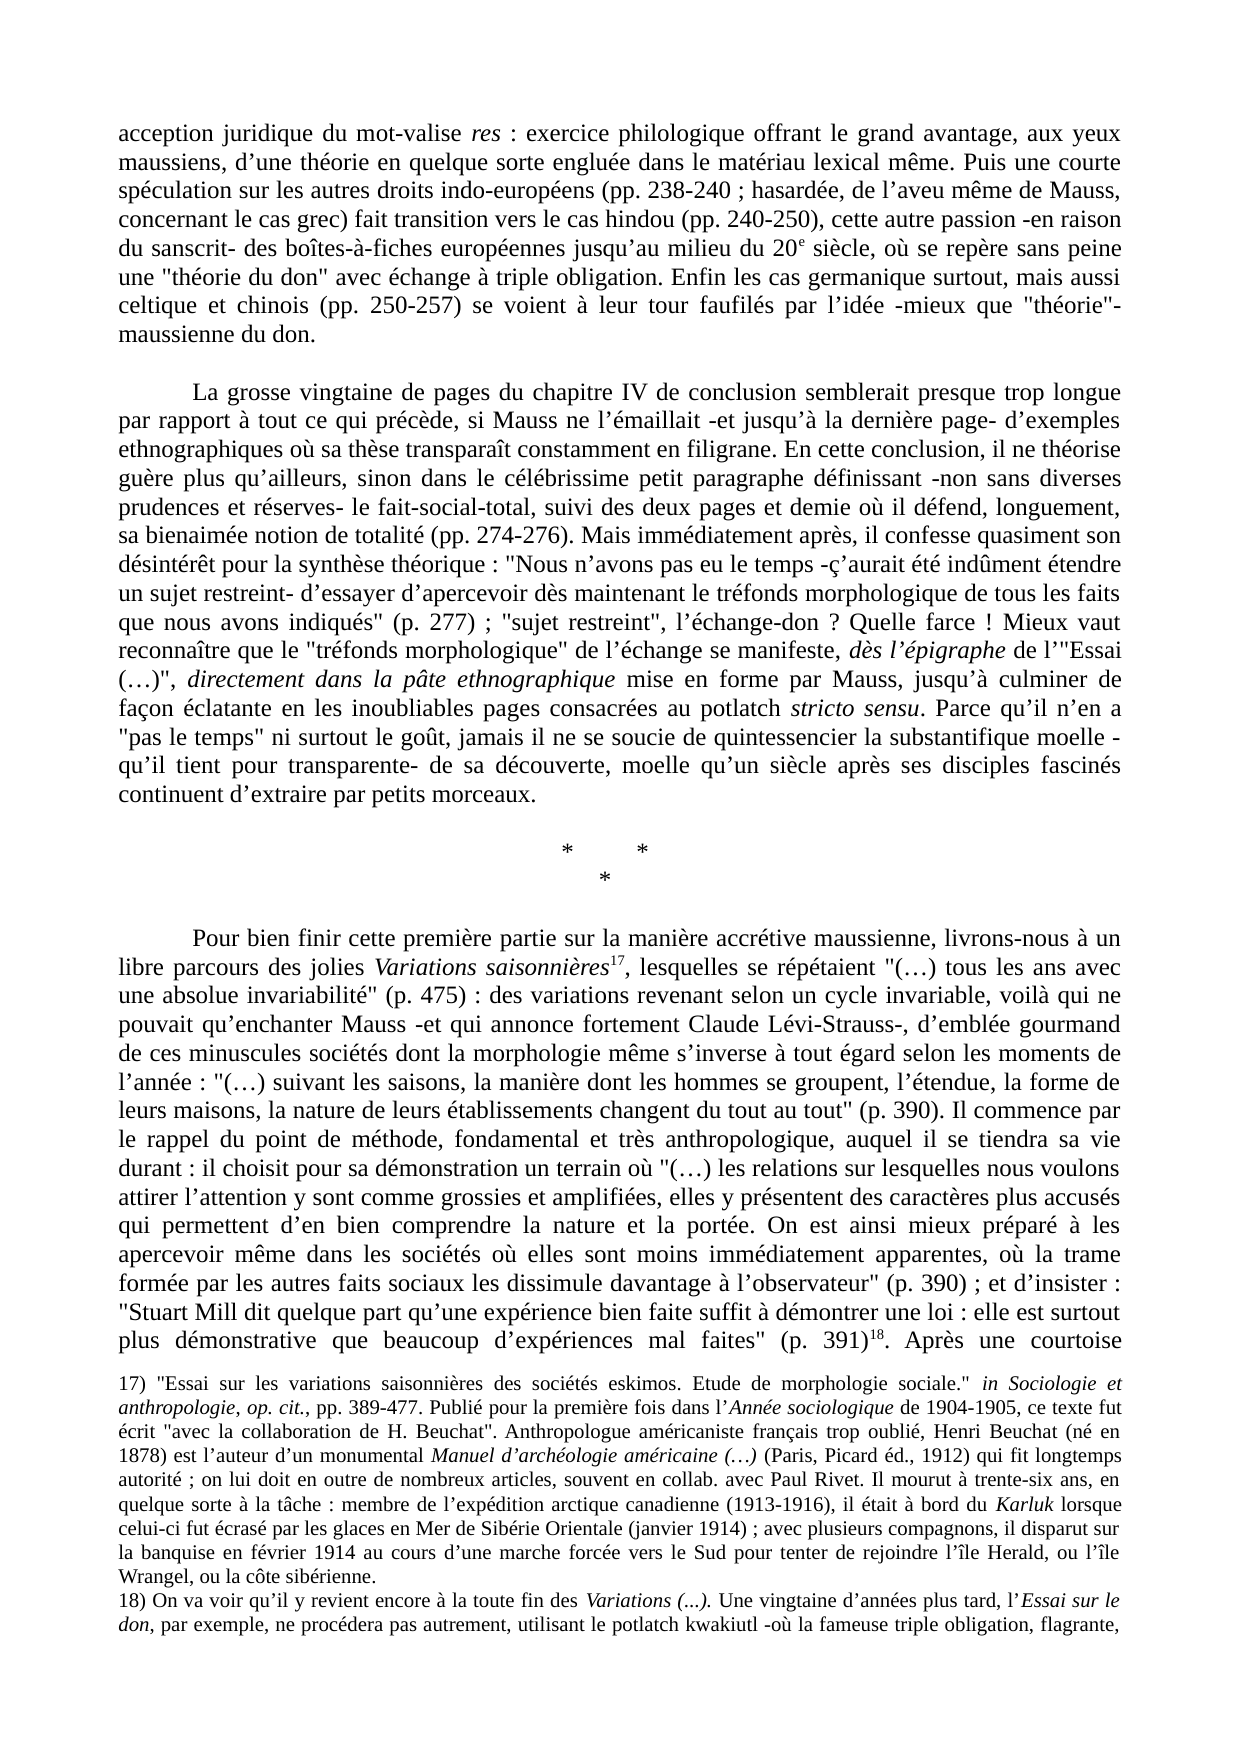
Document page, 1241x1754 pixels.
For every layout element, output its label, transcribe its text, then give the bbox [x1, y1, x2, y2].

text * [118, 866, 1122, 894]
text La grosse vingtaine de pages du chapitre IV de conclusion semblerait presque trop longue par rapport à tout ce qui précède, si Mauss ne l’émaillait -et jusqu’à la dernière page- d’exemples ethnographiques où sa thèse transparaît constamment en filigrane. En cette conclusion, il ne théorise guère plus qu’ailleurs, sinon dans le célébrissime petit paragraphe définissant -non sans diverses prudences et réserves- le fait-social-total, suivi des deux pages et demie où il défend, longuement, sa bienaimée notion de totalité (pp. 274-276). Mais immédiatement après, il confesse quasiment son désintérêt pour la synthèse théorique : "Nous n’avons pas eu le temps -ç’aurait été indûment étendre un sujet restreint- d’essayer d’apercevoir dès maintenant le tréfonds morphologique de tous les faits que nous avons indiqués" (p. 277) ; "sujet restreint", l’échange-don ? Quelle farce ! Mieux vaut reconnaître que le "tréfonds morphologique" de l’échange se manifeste, dès l’épigraphe de l’"Essai (…)", directement dans la pâte ethnographique mise en forme par Mauss, jusqu’à culminer de façon éclatante en les inoubliables pages consacrées au potlatch stricto sensu. Parce qu’il n’en a "pas le temps" ni surtout le goût, jamais il ne se soucie de quintessencier la substantifique moelle -qu’il tient pour transparente- de sa découverte, moelle qu’un siècle après ses disciples fascinés continuent d’extraire par petits morceaux. [118, 377, 1122, 808]
text ) "Essai sur les variations saisonnières des sociétés eskimos. Etude de morphologie sociale." in Sociologie et anthropologie, op. cit., pp. 389-477. Publié pour la première fois dans l’Année sociologique de 1904-1905, ce texte fut écrit "avec la collaboration de H. Beuchat". Anthropologue américaniste français trop oublié, Henri Beuchat (né en 1878) est l’auteur d’un monumental Manuel d’archéologie américaine (…) (Paris, Picard éd., 1912) qui fit longtemps autorité ; on lui doit en outre de nombreux articles, souvent en collab. avec Paul Rivet. Il mourut à trente-six ans, en quelque sorte à la tâche : membre de l’expédition arctique canadienne (1913-1916), il était à bord du Karluk lorsque celui-ci fut écrasé par les glaces en Mer de Sibérie Orientale (janvier 1914) ; avec plusieurs compagnons, il disparut sur la banquise en février 1914 au cours d’une marche forcée vers le Sud pour tenter de rejoindre l’île Herald, ou l’île Wrangel, ou la côte sibérienne. [118, 1371, 1122, 1588]
text Pour bien finir cette première partie sur la manière accrétive maussienne, livrons-nous à un libre parcours des jolies Variations saisonnières, lesquelles se répétaient "(…) tous les ans avec une absolue invariabilité" (p. 475) : des variations revenant selon un cycle invariable, voilà qui ne pouvait qu’enchanter Mauss -et qui annonce fortement Claude Lévi-Strauss-, d’emblée gourmand de ces minuscules sociétés dont la morphologie même s’inverse à tout égard selon les moments de l’année : "(…) suivant les saisons, la manière dont les hommes se groupent, l’étendue, la forme de leurs maisons, la nature de leurs établissements changent du tout au tout" (p. 390). Il commence par le rappel du point de méthode, fondamental et très anthropologique, auquel il se tiendra sa vie durant : il choisit pour sa démonstration un terrain où "(…) les relations sur lesquelles nous voulons attirer l’attention y sont comme grossies et amplifiées, elles y présentent des caractères plus accusés qui permettent d’en bien comprendre la nature et la portée. On est ainsi mieux préparé à les apercevoir même dans les sociétés où elles sont moins immédiatement apparentes, où la trame formée par les autres faits sociaux les dissimule davantage à l’observateur" (p. 390) ; et d’insister : "Stuart Mill dit quelque part qu’une expérience bien faite suffit à démontrer une loi : elle est surtout plus démonstrative que beaucoup d’expériences mal faites" (p. 391). Après une courtoise [118, 923, 1122, 1354]
text acception juridique du mot-valise res : exercice philologique offrant le grand avantage, aux yeux maussiens, d’une théorie en quelque sorte engluée dans le matériau lexical même. Puis une courte spéculation sur les autres droits indo-européens (pp. 238-240 ; hasardée, de l’aveu même de Mauss, concernant le cas grec) fait transition vers le cas hindou (pp. 240-250), cette autre passion -en raison du sanscrit- des boîtes-à-fiches européennes jusqu’au milieu du 20e siècle, où se repère sans peine une "théorie du don" avec échange à triple obligation. Enfin les cas germanique surtout, mais aussi celtique et chinois (pp. 250-257) se voient à leur tour faufilés par l’idée -mieux que "théorie"- maussienne du don. [118, 118, 1122, 348]
text ) On va voir qu’il y revient encore à la toute fin des Variations (...). Une vingtaine d’années plus tard, l’Essai sur le don, par exemple, ne procédera pas autrement, utilisant le potlatch kwakiutl -où la fameuse triple obligation, flagrante, [118, 1588, 1122, 1636]
text * * [118, 837, 1122, 866]
